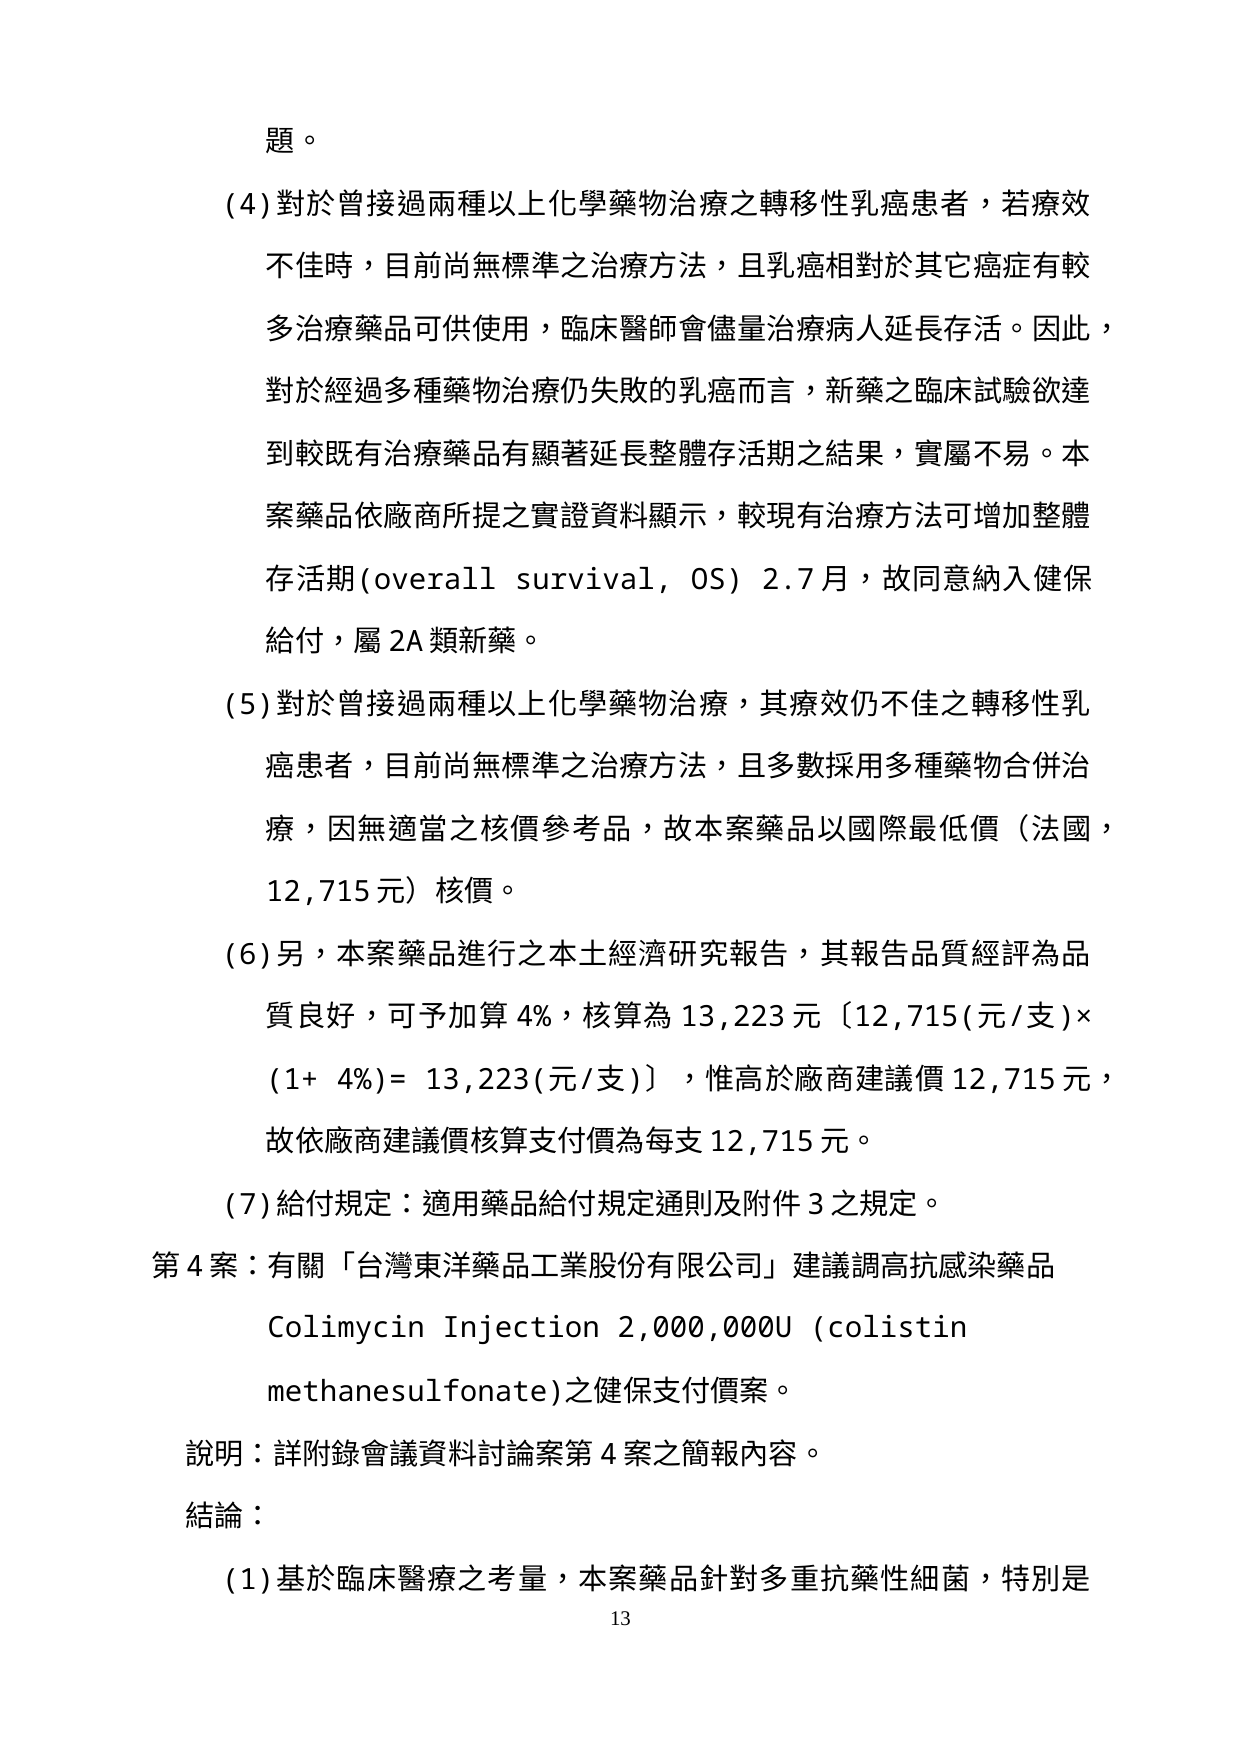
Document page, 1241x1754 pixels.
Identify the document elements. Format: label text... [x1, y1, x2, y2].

text 結論： [185, 1472, 1092, 1535]
list 癌症新藥之價值並非僅由可延長之存活期長短來判斷，而是須考量各項癌症之治療現況，以及新藥對該項癌症治療進展可能帶來之影響，即每一個階段的治療突破均代表下一階段臨床治療突破的基礎，逐步累積才能有數月或數年之存活結果；次外，基於本會議累積討論案之經驗，特別是癌症藥品，究竟每獲得1個存活年，依本土資料，需付出多少費用才符合成本效益〔ICER（incremental cost effectiveness ratio，增加成本效益比值）〕，已成為我們必須嚴肅面對，考慮訂定之課題。 [221, 97, 1092, 160]
list 對於曾接過兩種以上化學藥物治療之轉移性乳癌患者，若療效不佳時，目前尚無標準之治療方法，且乳癌相對於其它癌症有較多治療藥品可供使用，臨床醫師會儘量治療病人延長存活。因此，對於經過多種藥物治療仍失敗的乳癌而言，新藥之臨床試驗欲達到較既有治療藥品有顯著延長整體存活期之結果，實屬不易。本案藥品依廠商所提之實證資料顯示，較現有治療方法可增加整體存活期(overall survival, OS) 2.7月，故同意納入健保給付，屬2A類新藥。 [221, 160, 1092, 660]
list 對於曾接過兩種以上化學藥物治療，其療效仍不佳之轉移性乳癌患者，目前尚無標準之治療方法，且多數採用多種藥物合併治療，因無適當之核價參考品，故本案藥品以國際最低價（法國，12,715元）核價。 [221, 660, 1092, 910]
text 第4案：有關「台灣東洋藥品工業股份有限公司」建議調高抗感染藥品Colimycin Injection 2,000,000U (colistin methanesulfonate)之健保支付價案。 [151, 1222, 1092, 1410]
text 說明：詳附錄會議資料討論案第4案之簡報內容。 [185, 1410, 1092, 1472]
list 另，本案藥品進行之本土經濟研究報告，其報告品質經評為品質良好，可予加算4%，核算為13,223元〔12,715(元/支)× (1+ 4%)= 13,223(元/支)〕，惟高於廠商建議價12,715元，故依廠商建議價核算支付價為每支12,715元。 [221, 910, 1092, 1160]
list 基於臨床醫療之考量，本案藥品針對多重抗藥性細菌，特別是carbapenem-resistant Acinetobacter baumannii，carbapenem-resistant Pseudomonas aerguinosa，是重要的治療藥品，又同樣治療多重抗藥性菌株的tigecycline，其相較於其他治療藥品可能增加死亡風險，有其使用上的限制，故同意本案藥品列屬「不可替代必要藥品」。 [222, 1535, 1092, 1597]
list 給付規定：適用藥品給付規定通則及附件3之規定。 [221, 1160, 1092, 1222]
